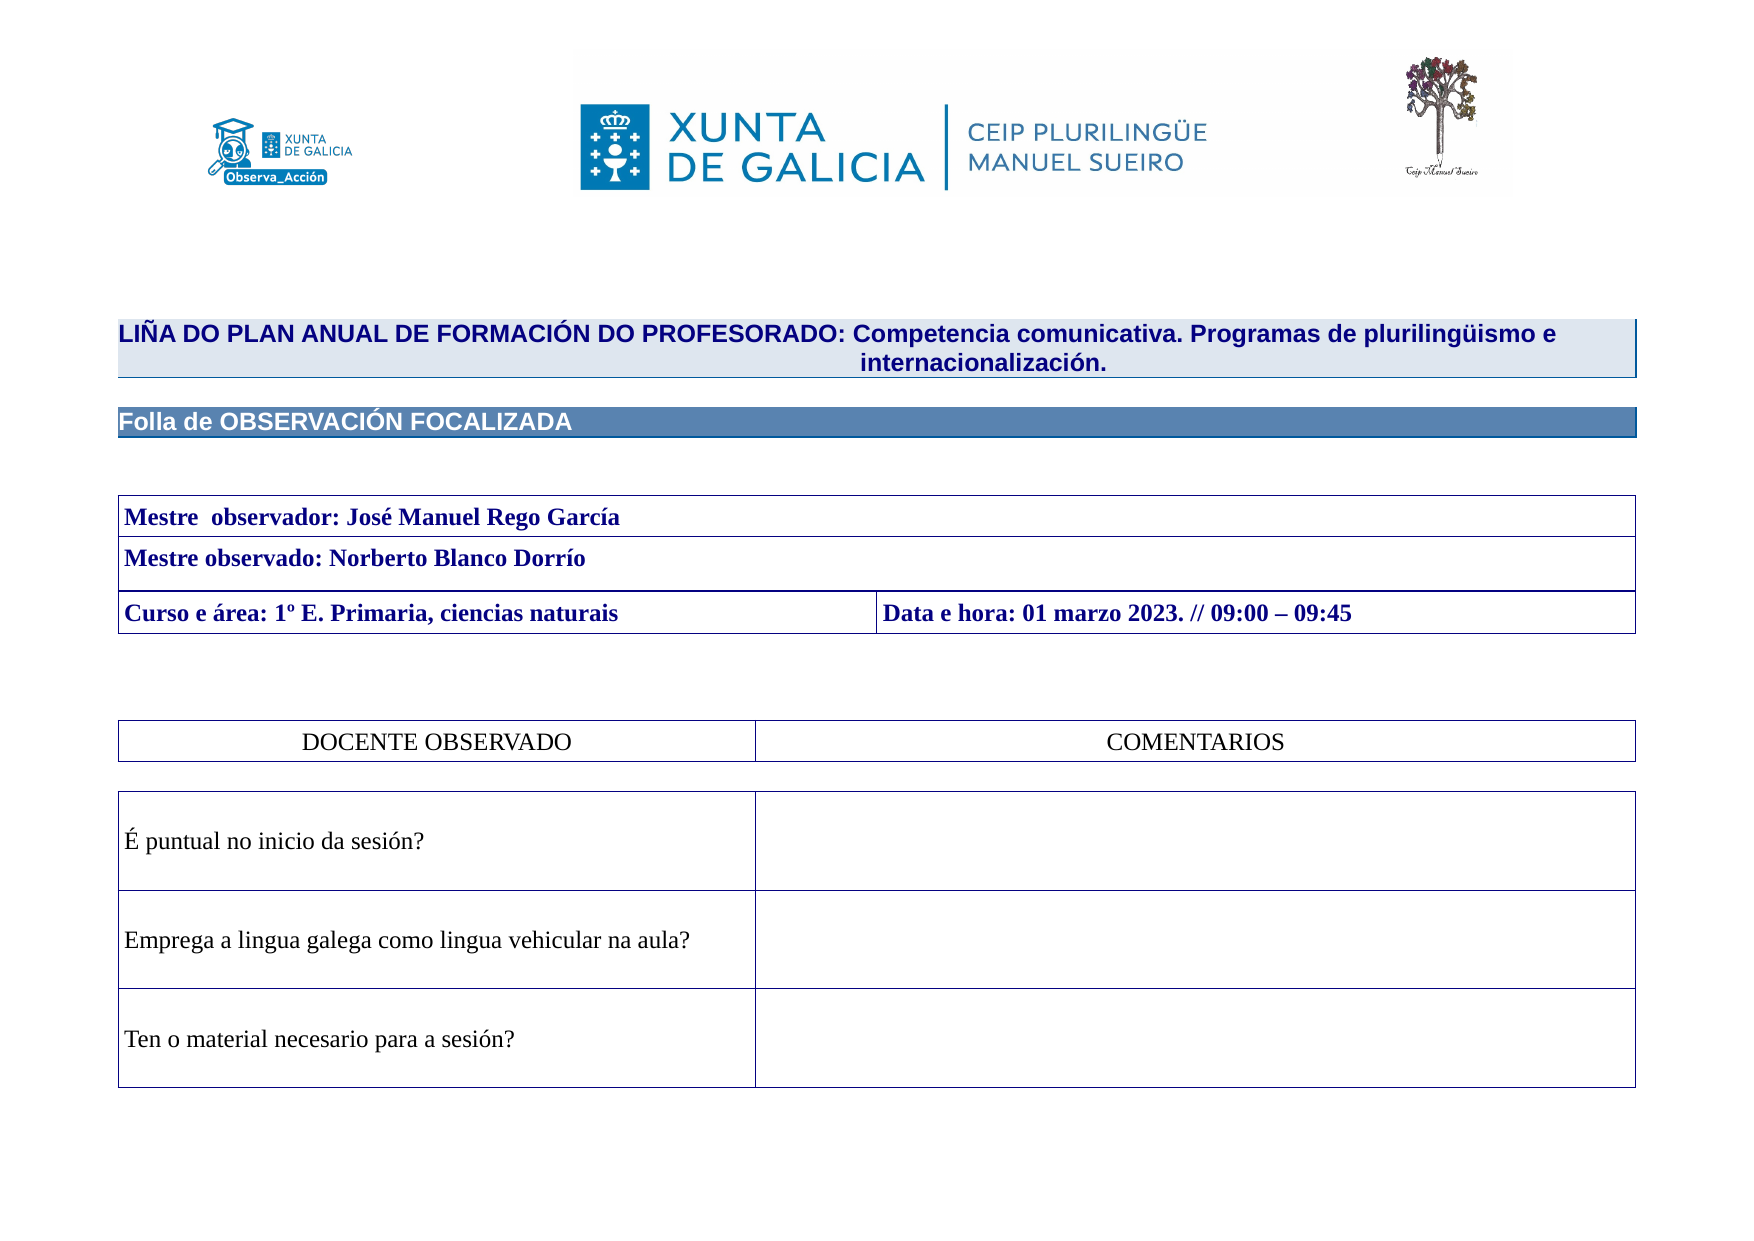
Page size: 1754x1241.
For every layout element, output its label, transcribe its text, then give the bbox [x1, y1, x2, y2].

table_cell Emprega a lingua galega como lingua vehicular na aula? [119, 891, 755, 988]
picture [573, 49, 1514, 197]
table_cell Ten o material necesario para a sesión? [119, 989, 755, 1087]
table_header Folla de OBSERVACIÓN FOCALIZADA [118, 407, 1635, 436]
table_header [756, 792, 1635, 889]
table_header Data e hora: 01 marzo 2023. // 09:00 – 09:45 [877, 592, 1635, 632]
table_header É puntual no inicio da sesión? [119, 792, 755, 889]
table_cell [756, 891, 1635, 988]
table_cell Mestre observado: Norberto Blanco Dorrío [119, 537, 1635, 590]
table_header DOCENTE OBSERVADO [119, 721, 755, 761]
table_header Curso e área: 1º E. Primaria, ciencias naturais [119, 592, 876, 632]
picture [202, 116, 359, 190]
table_header COMENTARIOS [756, 721, 1635, 761]
table_header LIÑA DO PLAN ANUAL DE FORMACIÓN DO PROFESORADO: Competencia comunicativa. Programas de plurilingüismo e internacionalización. [118, 319, 1635, 377]
table_header Mestre observador: José Manuel Rego García [119, 496, 1635, 536]
table_cell [756, 989, 1635, 1087]
